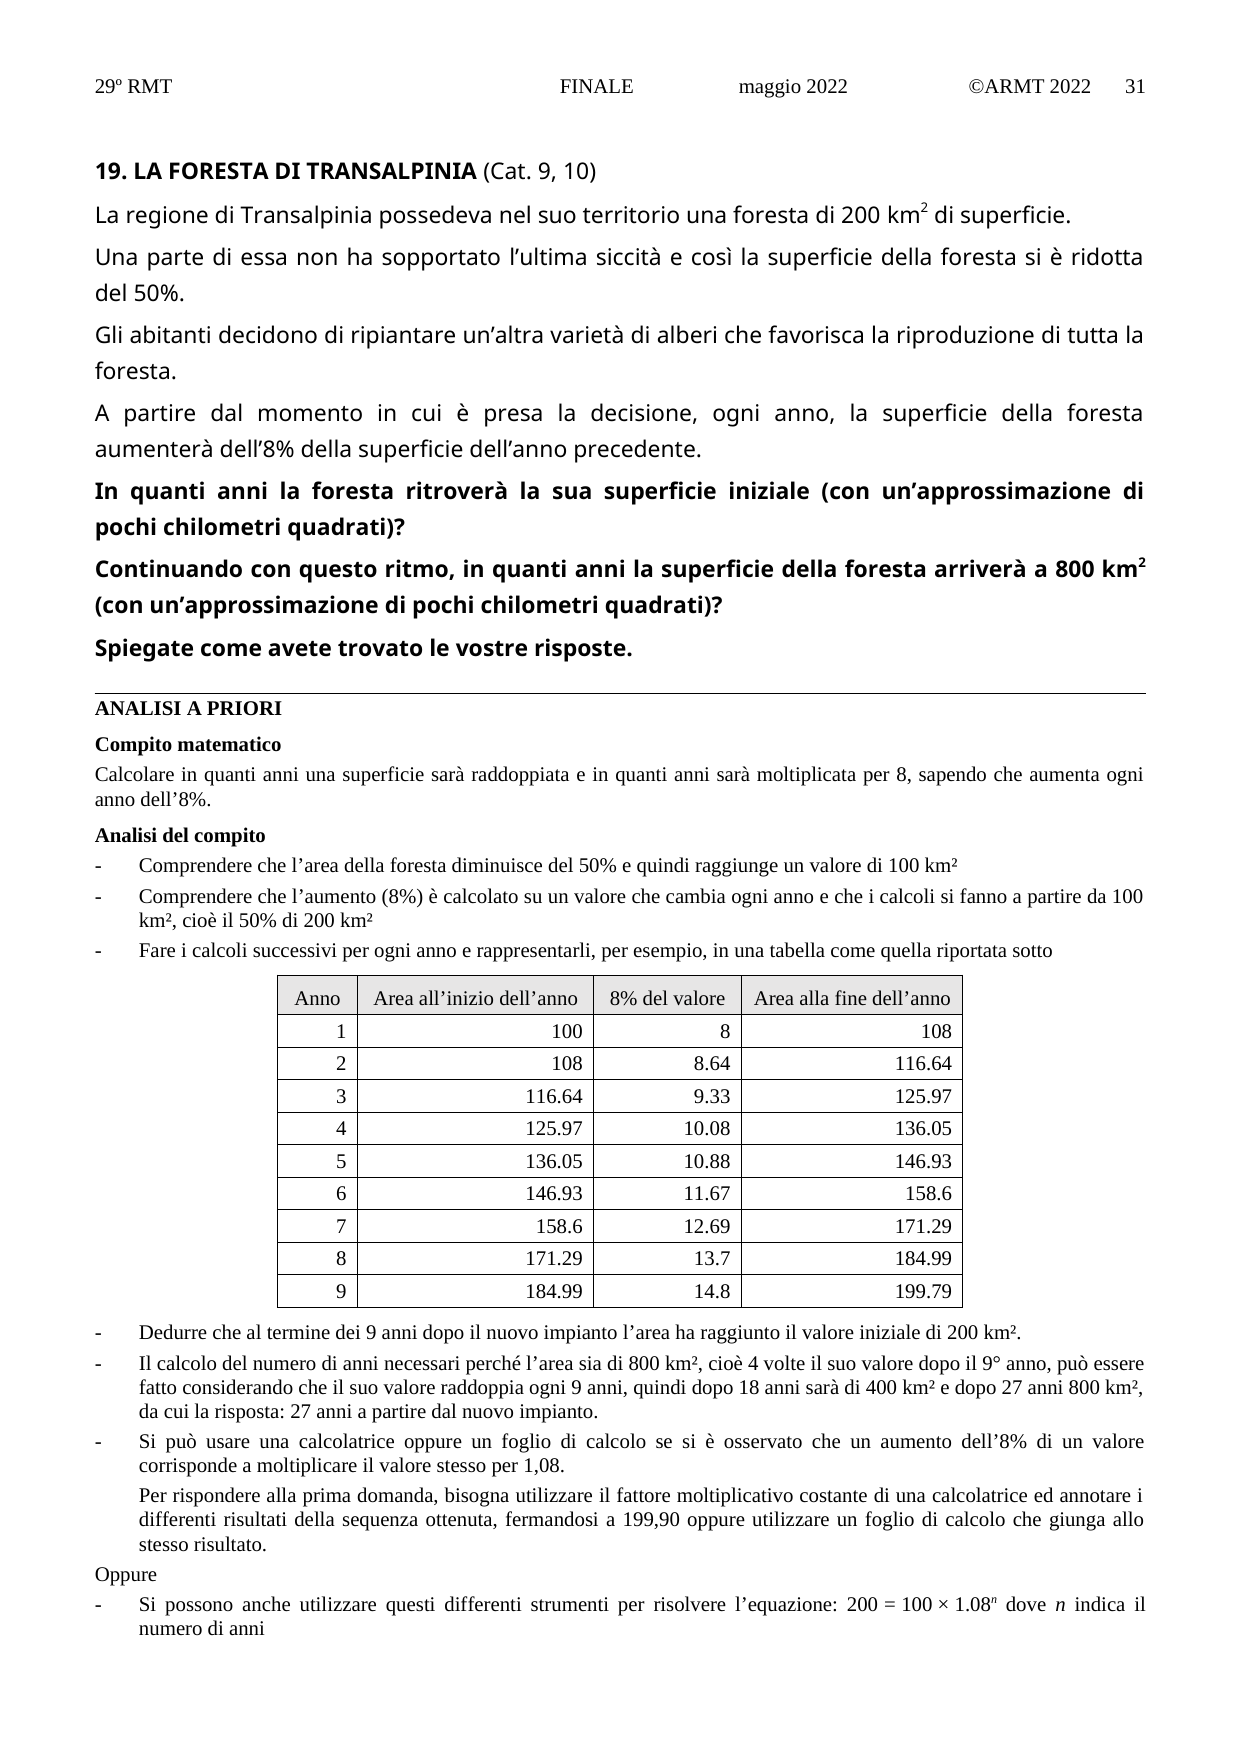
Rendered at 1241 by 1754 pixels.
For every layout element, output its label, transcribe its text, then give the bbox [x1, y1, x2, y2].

table_cell 9.33 [594, 1080, 741, 1112]
table_cell 171.29 [358, 1243, 593, 1274]
table_cell 9 [278, 1275, 357, 1307]
text - Si possono anche utilizzare questi differenti strumenti per risolvere l’equazione: 200 = 100 × 1.08n dove n indica il numero di anni [94, 1592, 1146, 1640]
table_cell 6 [278, 1178, 357, 1209]
text 19. LA FORESTA DI TRANSALPINIA (Cat. 9, 10) [94, 155, 1146, 186]
table_cell 125.97 [742, 1080, 962, 1112]
table_header Area all’inizio dell’anno [358, 976, 593, 1014]
table_cell 8.64 [594, 1048, 741, 1079]
text - Il calcolo del numero di anni necessari perché l’area sia di 800 km², cioè 4 volte il suo valore dopo il 9° anno, può essere fatto considerando che il suo valore raddoppia ogni 9 anni, quindi dopo 18 anni sarà di 400 km² e dopo 27 anni 800 km², da cui la risposta: 27 anni a partire dal nuovo impianto. [94, 1351, 1146, 1423]
text Oppure [94, 1562, 1146, 1586]
table_cell 11.67 [594, 1178, 741, 1209]
table_header 8% del valore [594, 976, 741, 1014]
table_cell 199.79 [742, 1275, 962, 1307]
table_cell 116.64 [742, 1048, 962, 1079]
text Spiegate come avete trovato le vostre risposte. [94, 631, 1146, 663]
text - Fare i calcoli successivi per ogni anno e rappresentarli, per esempio, in una tabella come quella riportata sotto [94, 938, 1146, 962]
text - Si può usare una calcolatrice oppure un foglio di calcolo se si è osservato che un aumento dell’8% di un valore corrisponde a moltiplicare il valore stesso per 1,08. [94, 1429, 1146, 1477]
table_cell 4 [278, 1113, 357, 1144]
text - Comprendere che l’aumento (8%) è calcolato su un valore che cambia ogni anno e che i calcoli si fanno a partire da 100 km², cioè il 50% di 200 km² [94, 884, 1146, 932]
table_cell 136.05 [358, 1145, 593, 1177]
table_cell 7 [278, 1210, 357, 1242]
text Analisi del compito [94, 823, 1146, 847]
text Analisi a priori [94, 694, 1146, 719]
table_cell 108 [358, 1048, 593, 1079]
table_cell 1 [278, 1015, 357, 1047]
table_cell 116.64 [358, 1080, 593, 1112]
text - Comprendere che l’area della foresta diminuisce del 50% e quindi raggiunge un valore di 100 km² [94, 853, 1146, 877]
table_cell 158.6 [742, 1178, 962, 1209]
text Continuando con questo ritmo, in quanti anni la superficie della foresta arriverà a 800 km2 (con un’approssimazione di pochi chilometri quadrati)? [94, 553, 1146, 621]
table_cell 108 [742, 1015, 962, 1047]
table_cell 3 [278, 1080, 357, 1112]
table_header Area alla fine dell’anno [742, 976, 962, 1014]
table_cell 5 [278, 1145, 357, 1177]
table_cell 10.08 [594, 1113, 741, 1144]
text Gli abitanti decidono di ripiantare un’altra varietà di alberi che favorisca la riproduzione di tutta la foresta. [94, 319, 1146, 386]
table_header Anno [278, 976, 357, 1014]
text Una parte di essa non ha sopportato l’ultima siccità e così la superficie della foresta si è ridotta del 50%. [94, 241, 1146, 308]
table_cell 125.97 [358, 1113, 593, 1144]
text Compito matematico [94, 732, 1146, 756]
text A partire dal momento in cui è presa la decisione, ogni anno, la superficie della foresta aumenterà dell’8% della superficie dell’anno precedente. [94, 397, 1146, 464]
table_cell 184.99 [742, 1243, 962, 1274]
table_cell 146.93 [358, 1178, 593, 1209]
table_cell 14.8 [594, 1275, 741, 1307]
text - Dedurre che al termine dei 9 anni dopo il nuovo impianto l’area ha raggiunto il valore iniziale di 200 km². [94, 1320, 1146, 1344]
table_cell 171.29 [742, 1210, 962, 1242]
table_cell 12.69 [594, 1210, 741, 1242]
table_cell 100 [358, 1015, 593, 1047]
table_cell 146.93 [742, 1145, 962, 1177]
table_cell 136.05 [742, 1113, 962, 1144]
text Per rispondere alla prima domanda, bisogna utilizzare il fattore moltiplicativo costante di una calcolatrice ed annotare i differenti risultati della sequenza ottenuta, fermandosi a 199,90 oppure utilizzare un foglio di calcolo che giunga allo stesso risultato. [94, 1483, 1146, 1556]
text La regione di Transalpinia possedeva nel suo territorio una foresta di 200 km2 di superficie. [94, 199, 1146, 230]
table_cell 8 [594, 1015, 741, 1047]
text In quanti anni la foresta ritroverà la sua superficie iniziale (con un’approssimazione di pochi chilometri quadrati)? [94, 475, 1146, 542]
table_cell 10.88 [594, 1145, 741, 1177]
table_cell 158.6 [358, 1210, 593, 1242]
text Calcolare in quanti anni una superficie sarà raddoppiata e in quanti anni sarà moltiplicata per 8, sapendo che aumenta ogni anno dell’8%. [94, 762, 1146, 811]
table_cell 184.99 [358, 1275, 593, 1307]
table_cell 8 [278, 1243, 357, 1274]
table_cell 2 [278, 1048, 357, 1079]
table_cell 13.7 [594, 1243, 741, 1274]
